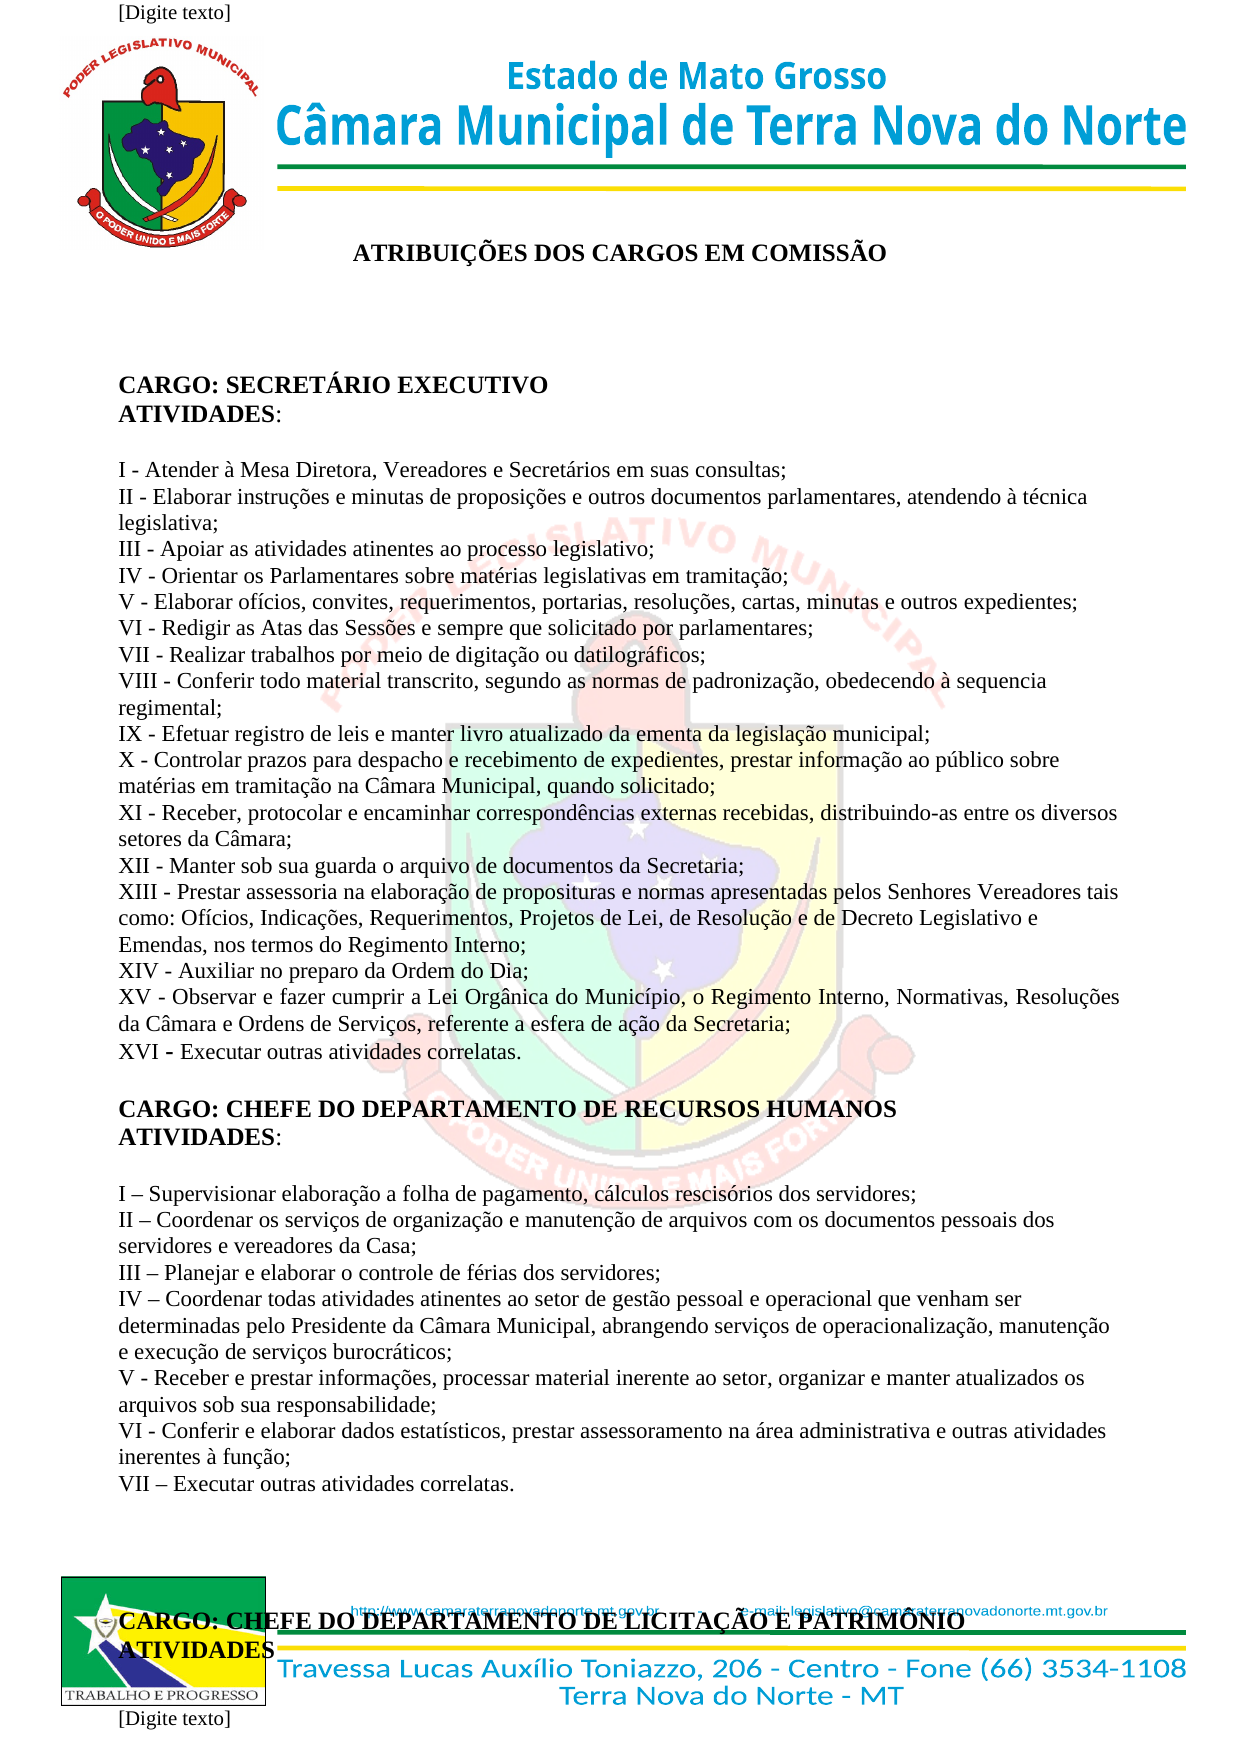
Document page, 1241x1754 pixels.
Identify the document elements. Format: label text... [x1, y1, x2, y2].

picture [835, 1606, 844, 1613]
picture [1058, 1606, 1063, 1616]
text I – Supervisionar elaboração a folha de pagamento, cálculos rescisórios dos servidores; [118, 1180, 307, 1206]
text VIII - Conferir todo material transcrito, segundo as normas de padronização, obedecendo à sequencia regimental; [971, 667, 1122, 720]
text XVI - Executar outras atividades correlatas. [971, 1036, 1122, 1065]
text XIV - Auxiliar no preparo da Ordem do Dia; [118, 957, 307, 983]
picture [59, 36, 264, 250]
text VI - Redigir as Atas das Sessões e sempre que solicitado por parlamentares; [971, 614, 1122, 641]
text XV - Observar e fazer cumprir a Lei Orgânica do Município, o Regimento Interno, Normativas, Resoluções da Câmara e Ordens de Serviços, referente a esfera de ação da Secretaria; [971, 983, 1122, 1036]
text X - Controlar prazos para despacho e recebimento de expedientes, prestar informação ao público sobre matérias em tramitação na Câmara Municipal, quando solicitado; [118, 746, 307, 799]
text CARGO: CHEFE DO DEPARTAMENTO DE RECURSOS HUMANOS [971, 1094, 1122, 1122]
text I – Supervisionar elaboração a folha de pagamento, cálculos rescisórios dos servidores; [971, 1180, 1122, 1206]
text VII – Executar outras atividades correlatas. [118, 1470, 1122, 1496]
text [971, 1122, 1122, 1151]
text XII - Manter sob sua guarda o arquivo de documentos da Secretaria; [118, 852, 307, 878]
text I - Atender à Mesa Diretora, Vereadores e Secretários em suas consultas; [118, 456, 1122, 483]
text IV - Orientar os Parlamentares sobre matérias legislativas em tramitação; [971, 562, 1122, 588]
text IV - Orientar os Parlamentares sobre matérias legislativas em tramitação; [118, 562, 307, 588]
text IX - Efetuar registro de leis e manter livro atualizado da ementa da legislação municipal; [118, 720, 307, 746]
text XII - Manter sob sua guarda o arquivo de documentos da Secretaria; [971, 852, 1122, 878]
text III – Planejar e elaborar o controle de férias dos servidores; [118, 1259, 1122, 1285]
text VI - Conferir e elaborar dados estatísticos, prestar assessoramento na área administrativa e outras atividades inerentes à função; [118, 1417, 1122, 1470]
text CARGO: CHEFE DO DEPARTAMENTO DE LICITAÇÃO E PATRIMÔNIO [498, 1606, 1122, 1630]
text XV - Observar e fazer cumprir a Lei Orgânica do Município, o Regimento Interno, Normativas, Resoluções da Câmara e Ordens de Serviços, referente a esfera de ação da Secretaria; [118, 983, 307, 1036]
text XIV - Auxiliar no preparo da Ordem do Dia; [971, 957, 1122, 983]
text X - Controlar prazos para despacho e recebimento de expedientes, prestar informação ao público sobre matérias em tramitação na Câmara Municipal, quando solicitado; [971, 746, 1122, 799]
text XI - Receber, protocolar e encaminhar correspondências externas recebidas, distribuindo-as entre os diversos setores da Câmara; [971, 799, 1122, 852]
text XVI - Executar outras atividades correlatas. [118, 1036, 307, 1065]
text XIII - Prestar assessoria na elaboração de proposituras e normas apresentadas pelos Senhores Vereadores tais como: Ofícios, Indicações, Requerimentos, Projetos de Lei, de Resolução e de Decreto Legislativo e Emendas, nos termos do Regimento Interno; [971, 878, 1122, 957]
text V - Receber e prestar informações, processar material inerente ao setor, organizar e manter atualizados os arquivos sob sua responsabilidade; [118, 1364, 1122, 1417]
text III - Apoiar as atividades atinentes ao processo legislativo; [118, 535, 307, 562]
text IV – Coordenar todas atividades atinentes ao setor de gestão pessoal e operacional que venham ser determinadas pelo Presidente da Câmara Municipal, abrangendo serviços de operacionalização, manutenção e execução de serviços burocráticos; [118, 1285, 1122, 1364]
picture [362, 1606, 375, 1613]
text ATIVIDADES: [118, 399, 1122, 428]
text CARGO: CHEFE DO DEPARTAMENTO DE LICITAÇÃO E PATRIMÔNIO [266, 1606, 351, 1629]
text XI - Receber, protocolar e encaminhar correspondências externas recebidas, distribuindo-as entre os diversos setores da Câmara; [118, 799, 307, 852]
text V - Elaborar ofícios, convites, requerimentos, portarias, resoluções, cartas, minutas e outros expedientes; [971, 588, 1122, 614]
text ATIVIDADES [266, 1635, 1122, 1664]
picture [426, 1608, 435, 1613]
picture [1033, 1611, 1041, 1616]
text XIII - Prestar assessoria na elaboração de proposituras e normas apresentadas pelos Senhores Vereadores tais como: Ofícios, Indicações, Requerimentos, Projetos de Lei, de Resolução e de Decreto Legislativo e Emendas, nos termos do Regimento Interno; [118, 878, 307, 957]
text IX - Efetuar registro de leis e manter livro atualizado da ementa da legislação municipal; [971, 720, 1122, 746]
text III - Apoiar as atividades atinentes ao processo legislativo; [971, 535, 1122, 562]
text ATIVIDADES: [118, 1122, 307, 1151]
text VI - Redigir as Atas das Sessões e sempre que solicitado por parlamentares; [118, 614, 307, 641]
text ATRIBUIÇÕES DOS CARGOS EM COMISSÃO [118, 238, 1122, 267]
text II - Elaborar instruções e minutas de proposições e outros documentos parlamentares, atendendo à técnica legislativa; [118, 483, 1122, 535]
text VIII - Conferir todo material transcrito, segundo as normas de padronização, obedecendo à sequencia regimental; [118, 667, 307, 720]
text CARGO: CHEFE DO DEPARTAMENTO DE LICITAÇÃO E PATRIMÔNIO [389, 1606, 477, 1629]
picture [62, 1578, 265, 1705]
picture [743, 1611, 754, 1616]
text VII - Realizar trabalhos por meio de digitação ou datilográficos; [971, 641, 1122, 667]
text CARGO: SECRETÁRIO EXECUTIVO [118, 370, 1122, 399]
text II – Coordenar os serviços de organização e manutenção de arquivos com os documentos pessoais dos servidores e vereadores da Casa; [118, 1206, 1122, 1259]
text V - Elaborar ofícios, convites, requerimentos, portarias, resoluções, cartas, minutas e outros expedientes; [118, 588, 307, 614]
text VII - Realizar trabalhos por meio de digitação ou datilográficos; [118, 641, 307, 667]
text CARGO: CHEFE DO DEPARTAMENTO DE RECURSOS HUMANOS [118, 1094, 307, 1122]
